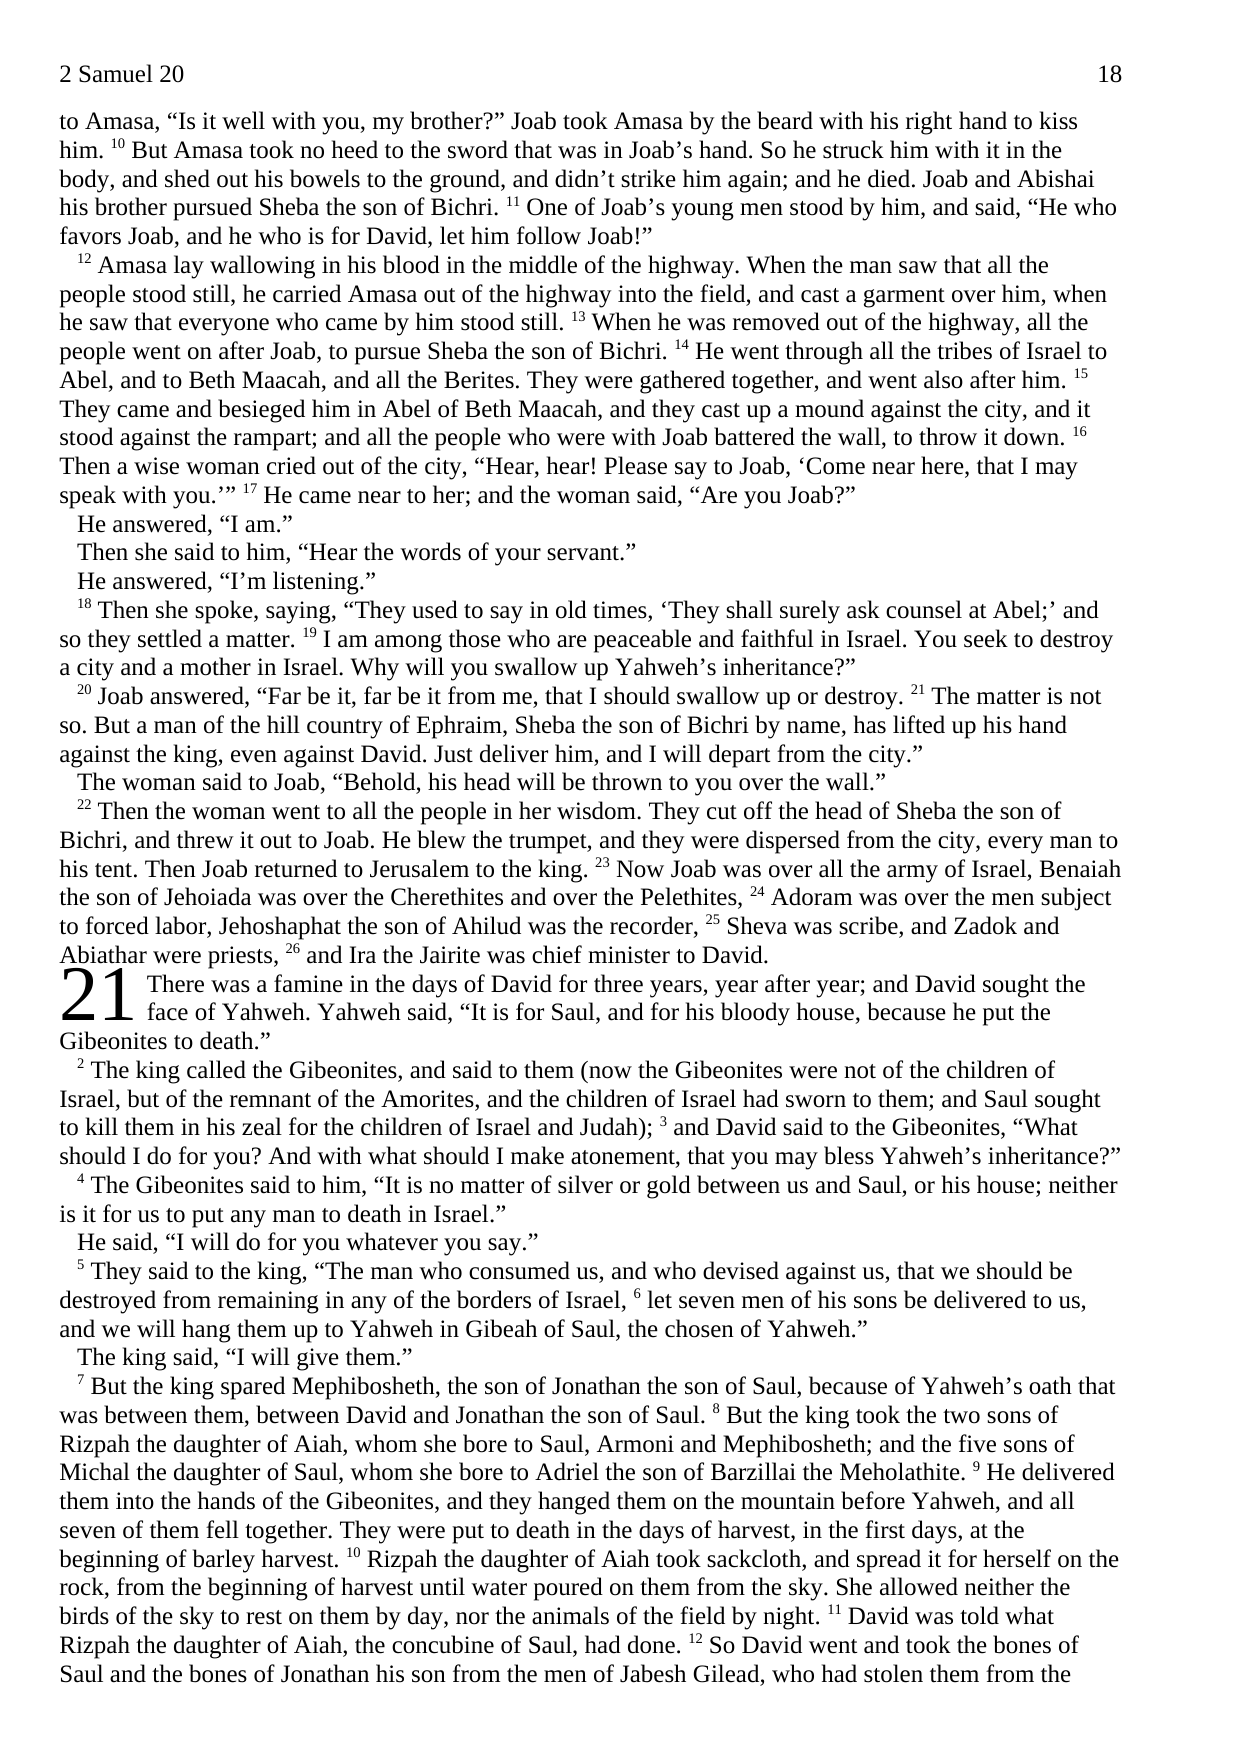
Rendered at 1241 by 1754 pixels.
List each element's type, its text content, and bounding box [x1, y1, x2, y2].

text He answered, “I am.” [59, 509, 1122, 537]
text 18 Then she spoke, saying, “They used to say in old times, ‘They shall surely ask counsel at Abel;’ and so they settled a matter. 19 I am among those who are peaceable and faithful in Israel. You seek to destroy a city and a mother in Israel. Why will you swallow up Yahweh’s inheritance?” [59, 595, 1122, 681]
text 5 They said to the king, “The man who consumed us, and who devised against us, that we should be destroyed from remaining in any of the borders of Israel, 6 let seven men of his sons be delivered to us, and we will hang them up to Yahweh in Gibeah of Saul, the chosen of Yahweh.” [59, 1256, 1122, 1342]
text 7 But the king spared Mephibosheth, the son of Jonathan the son of Saul, because of Yahweh’s oath that was between them, between David and Jonathan the son of Saul. 8 But the king took the two sons of Rizpah the daughter of Aiah, whom she bore to Saul, Armoni and Mephibosheth; and the five sons of Michal the daughter of Saul, whom she bore to Adriel the son of Barzillai the Meholathite. 9 He delivered them into the hands of the Gibeonites, and they hanged them on the mountain before Yahweh, and all seven of them fell together. They were put to death in the days of harvest, in the first days, at the beginning of barley harvest. 10 Rizpah the daughter of Aiah took sackcloth, and spread it for herself on the rock, from the beginning of harvest until water poured on them from the sky. She allowed neither the birds of the sky to rest on them by day, nor the animals of the field by night. 11 David was told what Rizpah the daughter of Aiah, the concubine of Saul, had done. 12 So David went and took the bones of Saul and the bones of Jonathan his son from the men of Jabesh Gilead, who had stolen them from the [59, 1371, 1122, 1687]
text to Amasa, “Is it well with you, my brother?” Joab took Amasa by the beard with his right hand to kiss him. 10 But Amasa took no heed to the sword that was in Joab’s hand. So he struck him with it in the body, and shed out his bowels to the ground, and didn’t strike him again; and he died. Joab and Abishai his brother pursued Sheba the son of Bichri. 11 One of Joab’s young men stood by him, and said, “He who favors Joab, and he who is for David, let him follow Joab!” [59, 106, 1122, 250]
text 21There was a famine in the days of David for three years, year after year; and David sought the face of Yahweh. Yahweh said, “It is for Saul, and for his bloody house, because he put the Gibeonites to death.” [59, 969, 1122, 1055]
text 12 Amasa lay wallowing in his blood in the middle of the highway. When the man saw that all the people stood still, he carried Amasa out of the highway into the field, and cast a garment over him, when he saw that everyone who came by him stood still. 13 When he was removed out of the highway, all the people went on after Joab, to pursue Sheba the son of Bichri. 14 He went through all the tribes of Israel to Abel, and to Beth Maacah, and all the Berites. They were gathered together, and went also after him. 15 They came and besieged him in Abel of Beth Maacah, and they cast up a mound against the city, and it stood against the rampart; and all the people who were with Joab battered the wall, to throw it down. 16 Then a wise woman cried out of the city, “Hear, hear! Please say to Joab, ‘Come near here, that I may speak with you.’” 17 He came near to her; and the woman said, “Are you Joab?” [59, 250, 1122, 509]
text The king said, “I will give them.” [59, 1342, 1122, 1371]
text Then she said to him, “Hear the words of your servant.” [59, 537, 1122, 566]
text 22 Then the woman went to all the people in her wisdom. They cut off the head of Sheba the son of Bichri, and threw it out to Joab. He blew the trumpet, and they were dispersed from the city, every man to his tent. Then Joab returned to Jerusalem to the king. 23 Now Joab was over all the army of Israel, Benaiah the son of Jehoiada was over the Cherethites and over the Pelethites, 24 Adoram was over the men subject to forced labor, Jehoshaphat the son of Ahilud was the recorder, 25 Sheva was scribe, and Zadok and Abiathar were priests, 26 and Ira the Jairite was chief minister to David. [59, 796, 1122, 969]
text He said, “I will do for you whatever you say.” [59, 1227, 1122, 1256]
text He answered, “I’m listening.” [59, 566, 1122, 595]
text The woman said to Joab, “Behold, his head will be thrown to you over the wall.” [59, 767, 1122, 796]
text 4 The Gibeonites said to him, “It is no matter of silver or gold between us and Saul, or his house; neither is it for us to put any man to death in Israel.” [59, 1170, 1122, 1227]
text 2 The king called the Gibeonites, and said to them (now the Gibeonites were not of the children of Israel, but of the remnant of the Amorites, and the children of Israel had sworn to them; and Saul sought to kill them in his zeal for the children of Israel and Judah); 3 and David said to the Gibeonites, “What should I do for you? And with what should I make atonement, that you may bless Yahweh’s inheritance?” [59, 1055, 1122, 1170]
text 20 Joab answered, “Far be it, far be it from me, that I should swallow up or destroy. 21 The matter is not so. But a man of the hill country of Ephraim, Sheba the son of Bichri by name, has lifted up his hand against the king, even against David. Just deliver him, and I will depart from the city.” [59, 681, 1122, 767]
